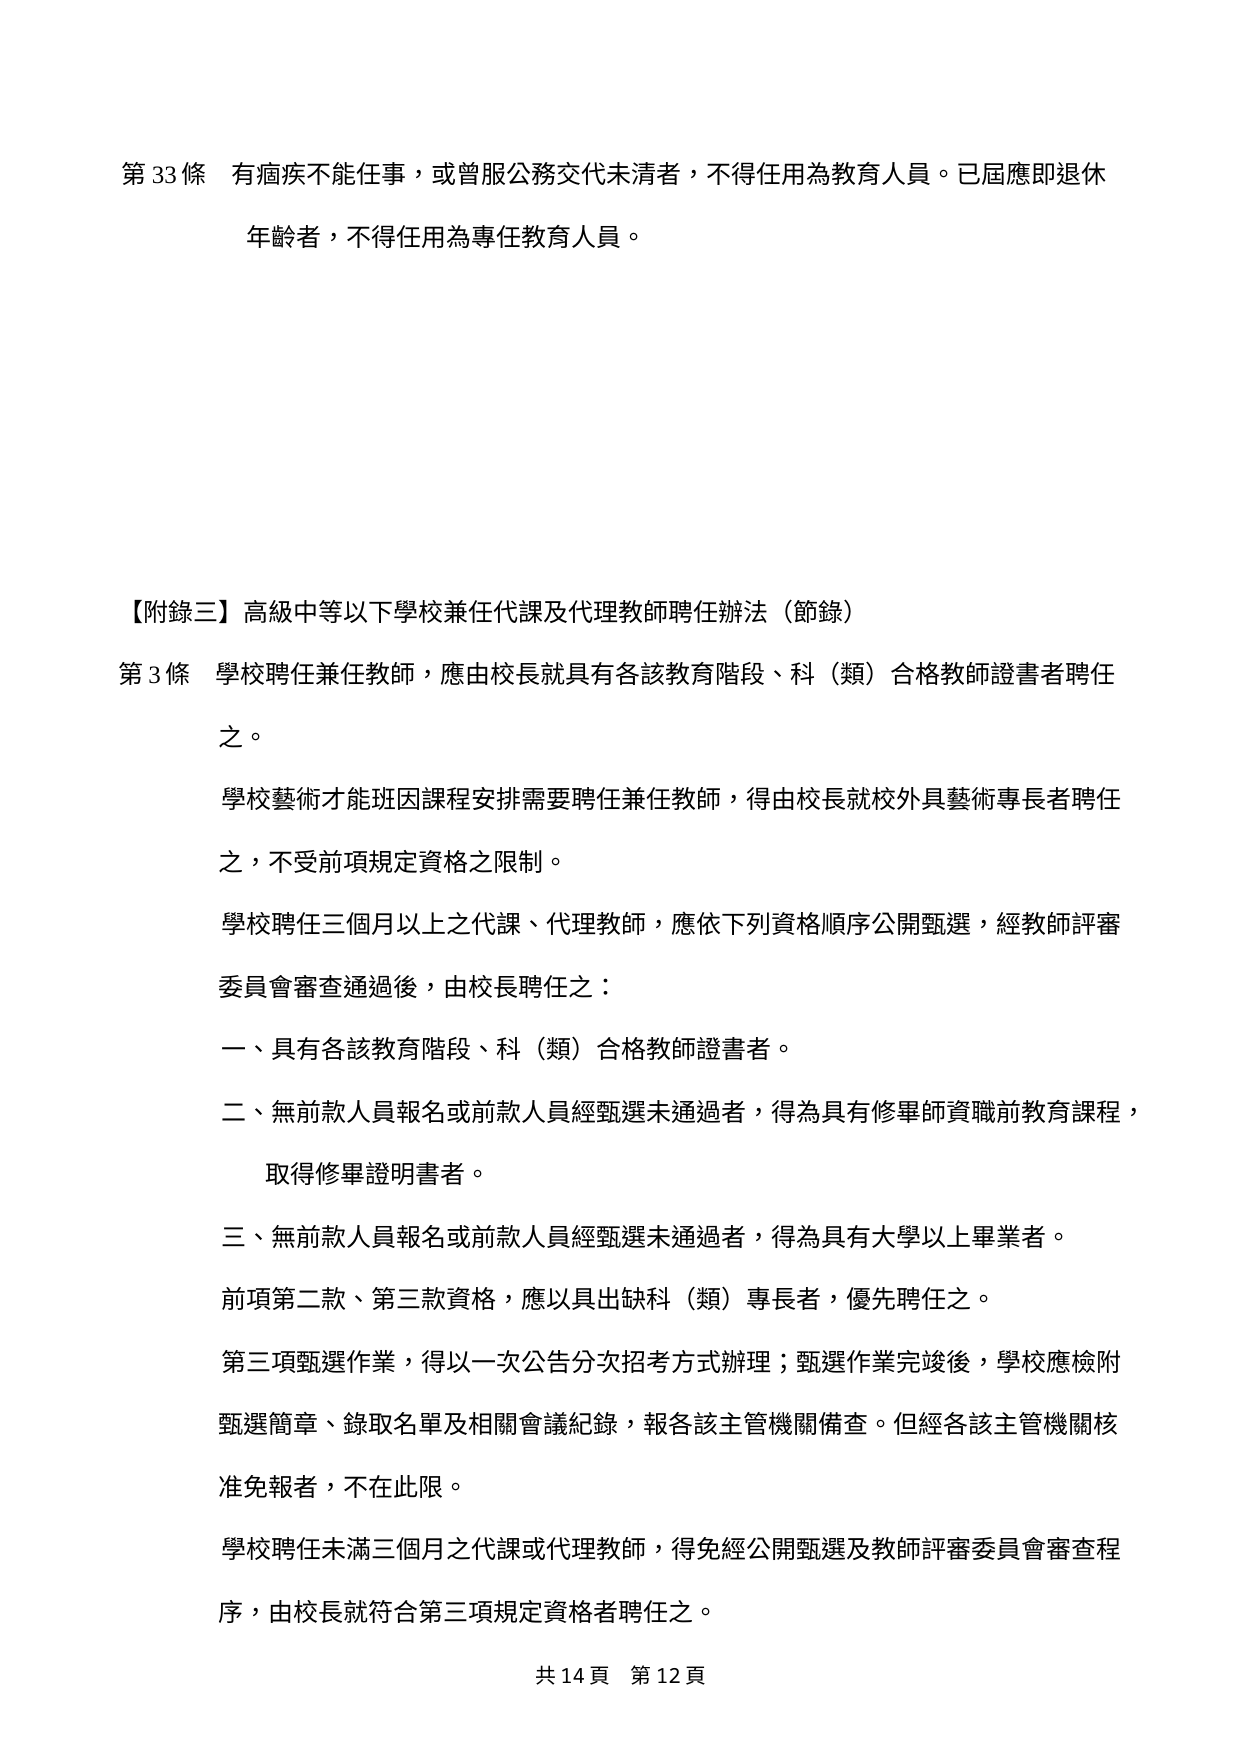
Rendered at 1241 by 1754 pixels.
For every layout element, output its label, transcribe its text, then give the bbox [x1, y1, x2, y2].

text 第33條 有痼疾不能任事，或曾服公務交代未清者，不得任用為教育人員。已屆應即退休年齡者，不得任用為專任教育人員。 [122, 131, 1122, 256]
text 第3條 學校聘任兼任教師，應由校長就具有各該教育階段、科（類）合格教師證書者聘任之。 [118, 631, 1122, 756]
text 二、無前款人員報名或前款人員經甄選未通過者，得為具有修畢師資職前教育課程，取得修畢證明書者。 [222, 1069, 1122, 1194]
text 【附錄三】高級中等以下學校兼任代課及代理教師聘任辦法（節錄） [118, 569, 1122, 631]
text 學校聘任未滿三個月之代課或代理教師，得免經公開甄選及教師評審委員會審查程序，由校長就符合第三項規定資格者聘任之。 [218, 1506, 1122, 1631]
text 學校藝術才能班因課程安排需要聘任兼任教師，得由校長就校外具藝術專長者聘任之，不受前項規定資格之限制。 [218, 756, 1122, 881]
text 前項第二款、第三款資格，應以具出缺科（類）專長者，優先聘任之。 [218, 1256, 1122, 1319]
text 第三項甄選作業，得以一次公告分次招考方式辦理；甄選作業完竣後，學校應檢附甄選簡章、錄取名單及相關會議紀錄，報各該主管機關備查。但經各該主管機關核准免報者，不在此限。 [218, 1319, 1122, 1506]
text 一、具有各該教育階段、科（類）合格教師證書者。 [218, 1006, 1122, 1069]
text 三、無前款人員報名或前款人員經甄選未通過者，得為具有大學以上畢業者。 [218, 1194, 1122, 1256]
text 學校聘任三個月以上之代課、代理教師，應依下列資格順序公開甄選，經教師評審委員會審查通過後，由校長聘任之： [218, 881, 1122, 1006]
